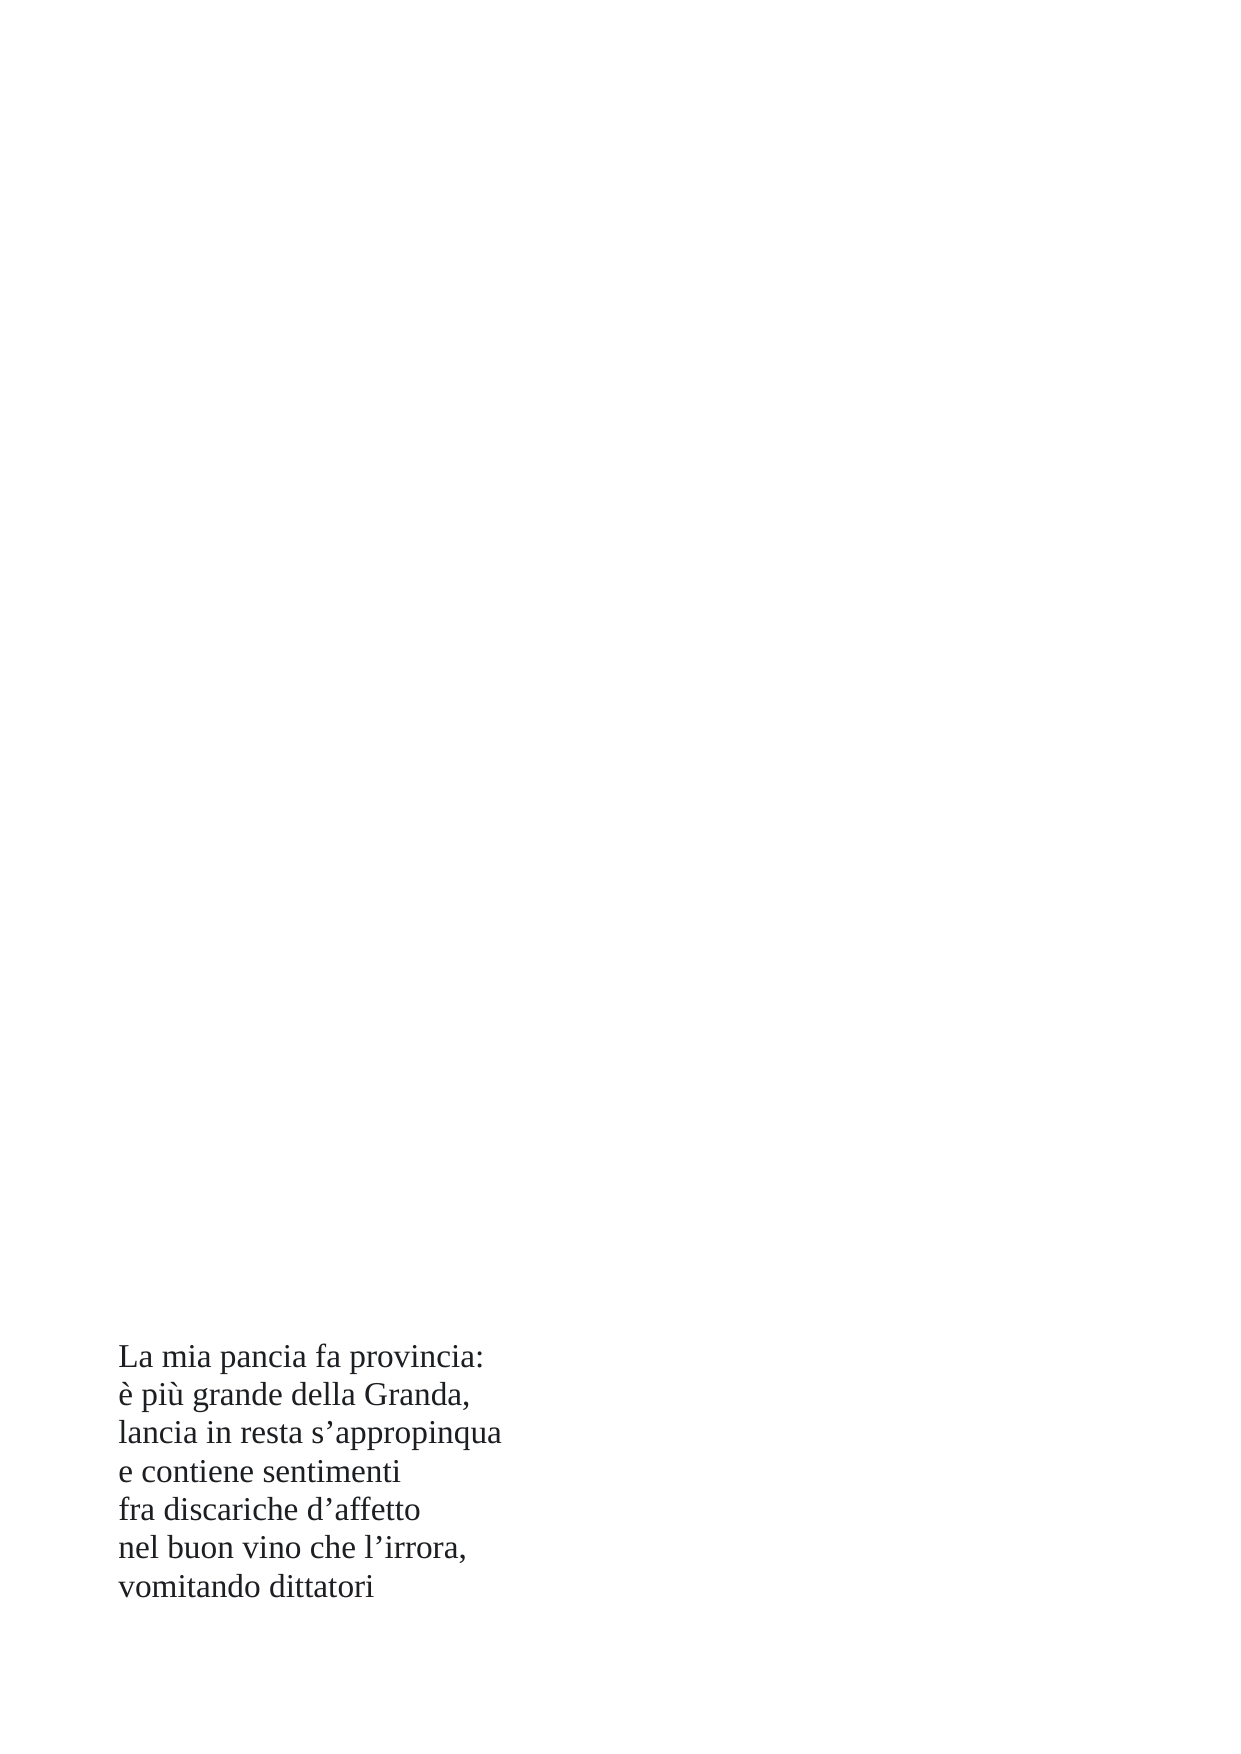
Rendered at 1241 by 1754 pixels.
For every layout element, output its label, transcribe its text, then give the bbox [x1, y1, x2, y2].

text La mia pancia fa provincia: è più grande della Granda, lancia in resta s’appropinqua e contiene sentimenti fra discariche d’affetto nel buon vino che l’irrora, vomitando dittatori [118, 1336, 1122, 1604]
